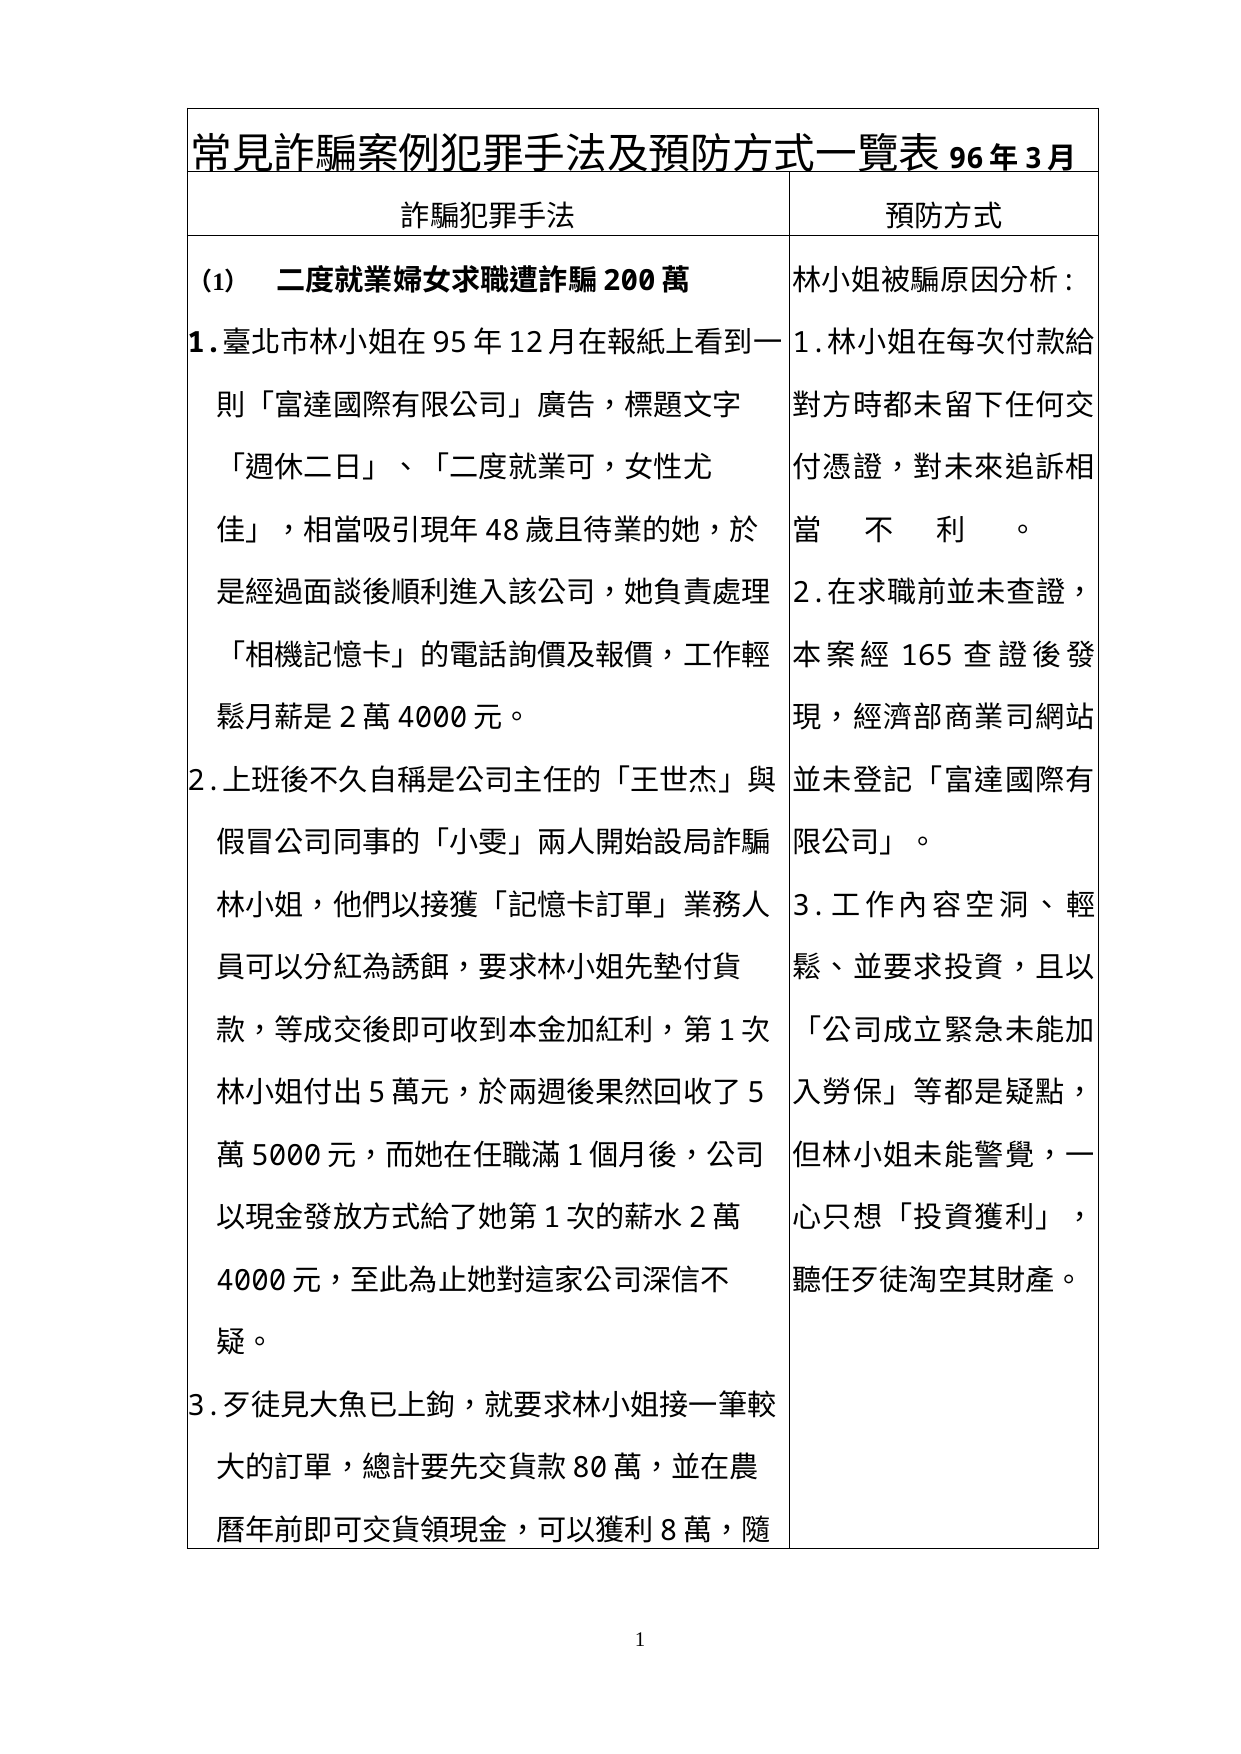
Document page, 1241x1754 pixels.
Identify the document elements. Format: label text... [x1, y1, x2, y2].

table_header 常見詐騙案例犯罪手法及預防方式一覽表96年3月 [188, 109, 1098, 171]
table_cell 詐騙犯罪手法 [188, 172, 789, 235]
table_cell 林小姐被騙原因分析: 1.林小姐在每次付款給 對方時都未留下任何交付憑證，對未來追訴相當不利。 2.在求職前並未查證，本案經165查證後發現，經濟部商業司網站並未登記「富達國際有限公司」。 3.工作內容空洞、輕鬆、並要求投資，且以「公司成立緊急未能加入勞保」等都是疑點，但林小姐未能警覺，一心只想「投資獲利」，聽任歹徒淘空其財產。 [790, 236, 1098, 1548]
table_cell 二度就業婦女求職遭詐騙200萬 1.臺北市林小姐在95年12月在報紙上看到一則「富達國際有限公司」廣告，標題文字「週休二日」、「二度就業可，女性尤佳」，相當吸引現年48歲且待業的她，於是經過面談後順利進入該公司，她負責處理「相機記憶卡」的電話詢價及報價，工作輕鬆月薪是2萬4000元。 2.上班後不久自稱是公司主任的「王世杰」與假冒公司同事的「小雯」兩人開始設局詐騙林小姐，他們以接獲「記憶卡訂單」業務人員可以分紅為誘餌，要求林小姐先墊付貨款，等成交後即可收到本金加紅利，第1次林小姐付出5萬元，於兩週後果然回收了5萬5000元，而她在任職滿1個月後，公司以現金發放方式給了她第1次的薪水2萬4000元，至此為止她對這家公司深信不疑。 3.歹徒見大魚已上鉤，就要求林小姐接一筆較大的訂單，總計要先交貨款80萬，並在農曆年前即可交貨領現金，可以獲利8萬，隨 [188, 236, 789, 1548]
table_cell 預防方式 [790, 172, 1098, 235]
